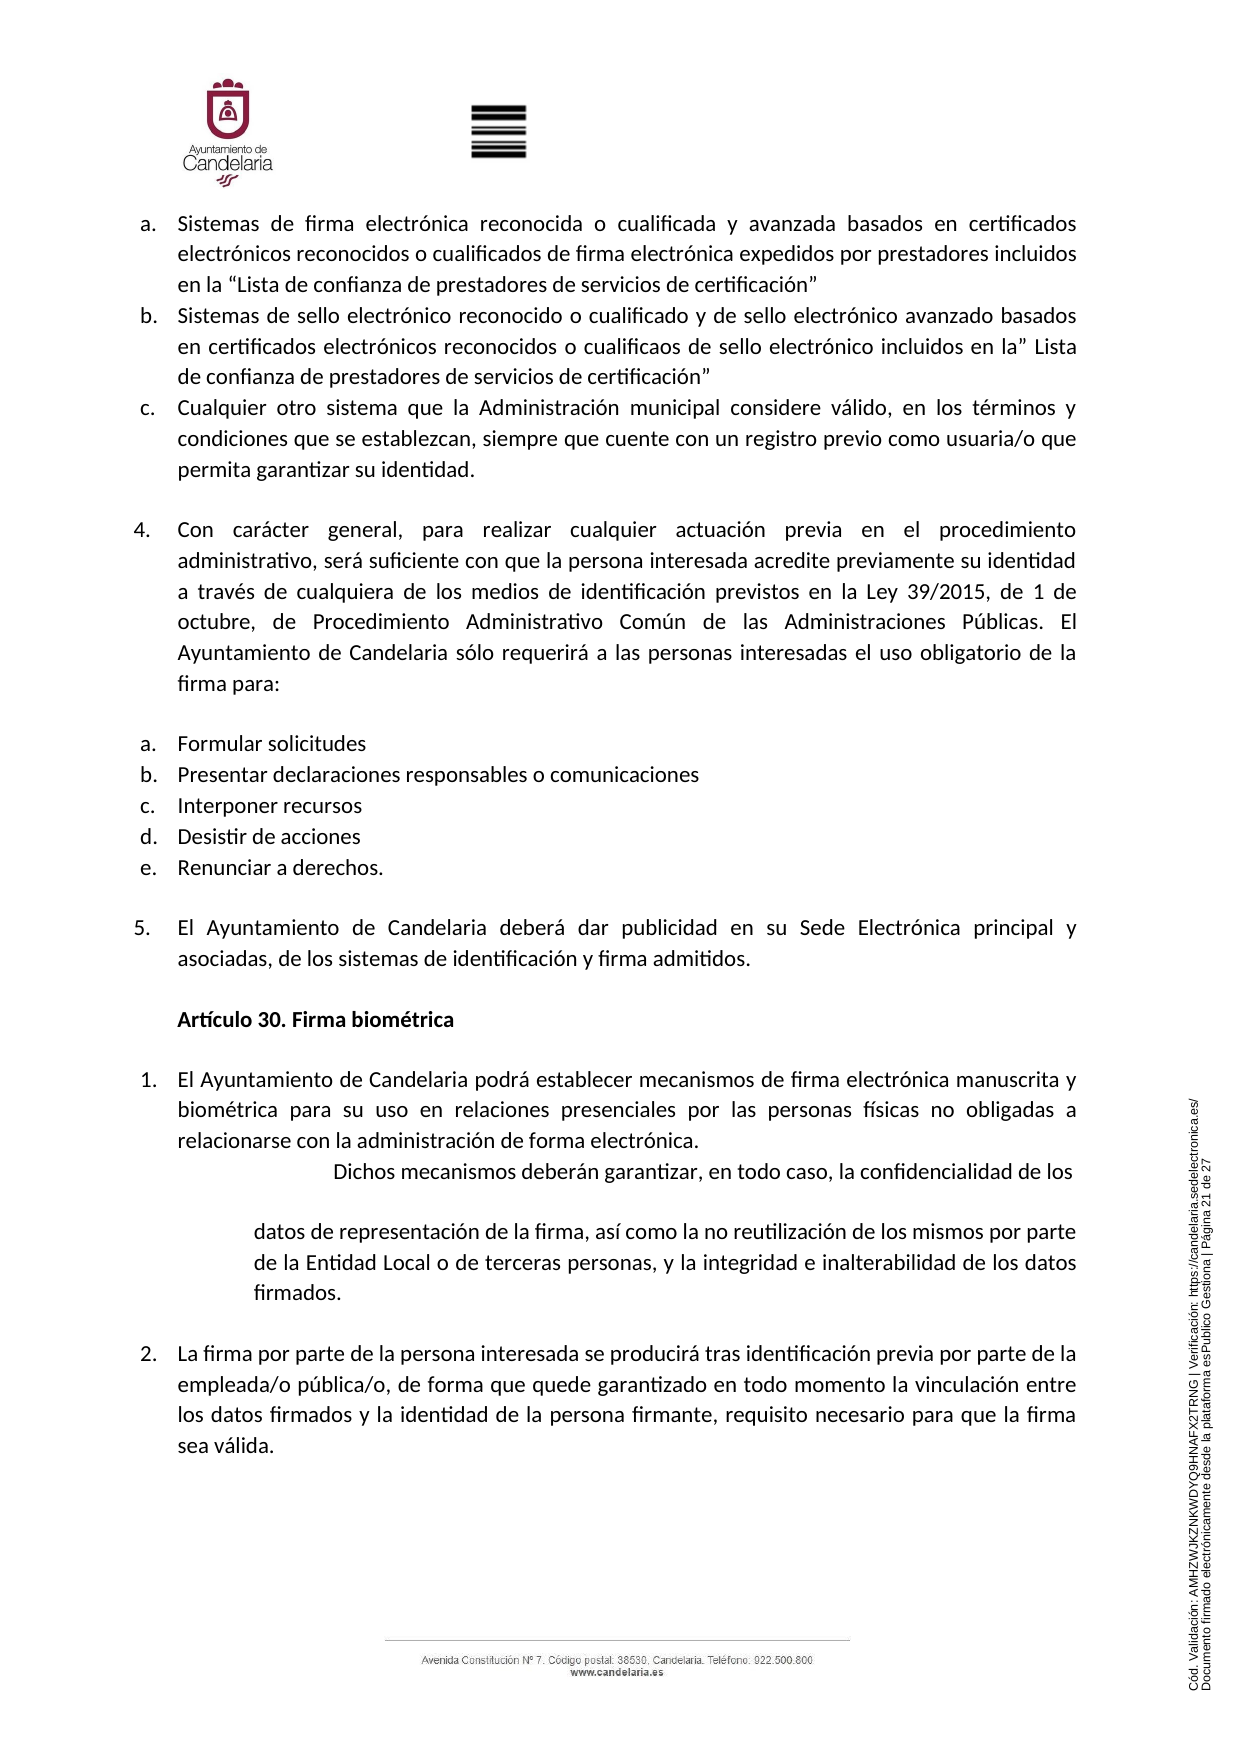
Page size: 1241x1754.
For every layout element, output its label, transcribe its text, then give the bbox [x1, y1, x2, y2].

list Sistemas de firma electrónica reconocida o cualificada y avanzada basados en certificados electrónicos reconocidos o cualificados de firma electrónica expedidos por prestadores incluidos en la “Lista de confianza de prestadores de servicios de certificación” [140, 209, 1078, 298]
list Cualquier otro sistema que la Administración municipal considere válido, en los términos y condiciones que se establezcan, siempre que cuente con un registro previo como usuaria/o que permita garantizar su identidad. [140, 393, 1078, 483]
list Sistemas de sello electrónico reconocido o cualificado y de sello electrónico avanzado basados en certificados electrónicos reconocidos o cualificaos de sello electrónico incluidos en la” Lista de confianza de prestadores de servicios de certificación” [140, 301, 1078, 391]
list Presentar declaraciones responsables o comunicaciones [140, 760, 1078, 788]
text Dichos mecanismos deberán garantizar, en todo caso, la confidencialidad de los [177, 1157, 1079, 1185]
text datos de representación de la firma, así como la no reutilización de los mismos por parte de la Entidad Local o de terceras personas, y la integridad e inalterabilidad de los datos firmados. [253, 1217, 1078, 1306]
list Desistir de acciones [140, 822, 1078, 850]
list Formular solicitudes [140, 729, 1078, 758]
list Renunciar a derechos. [140, 853, 1078, 881]
list Interponer recursos [140, 791, 1078, 819]
subtitle Artículo 30. Firma biométrica [177, 1005, 1078, 1033]
list La firma por parte de la persona interesada se producirá tras identificación previa por parte de la empleada/o pública/o, de forma que quede garantizado en todo momento la vinculación entre los datos firmados y la identidad de la persona firmante, requisito necesario para que la firma sea válida. [140, 1339, 1078, 1459]
list El Ayuntamiento de Candelaria podrá establecer mecanismos de firma electrónica manuscrita y biométrica para su uso en relaciones presenciales por las personas físicas no obligadas a relacionarse con la administración de forma electrónica. [140, 1065, 1078, 1154]
list Con carácter general, para realizar cualquier actuación previa en el procedimiento administrativo, será suficiente con que la persona interesada acredite previamente su identidad a través de cualquiera de los medios de identificación previstos en la Ley 39/2015, de 1 de octubre, de Procedimiento Administrativo Común de las Administraciones Públicas. El Ayuntamiento de Candelaria sólo requerirá a las personas interesadas el uso obligatorio de la firma para: [133, 515, 1078, 697]
list El Ayuntamiento de Candelaria deberá dar publicidad en su Sede Electrónica principal y asociadas, de los sistemas de identificación y firma admitidos. [133, 913, 1078, 972]
